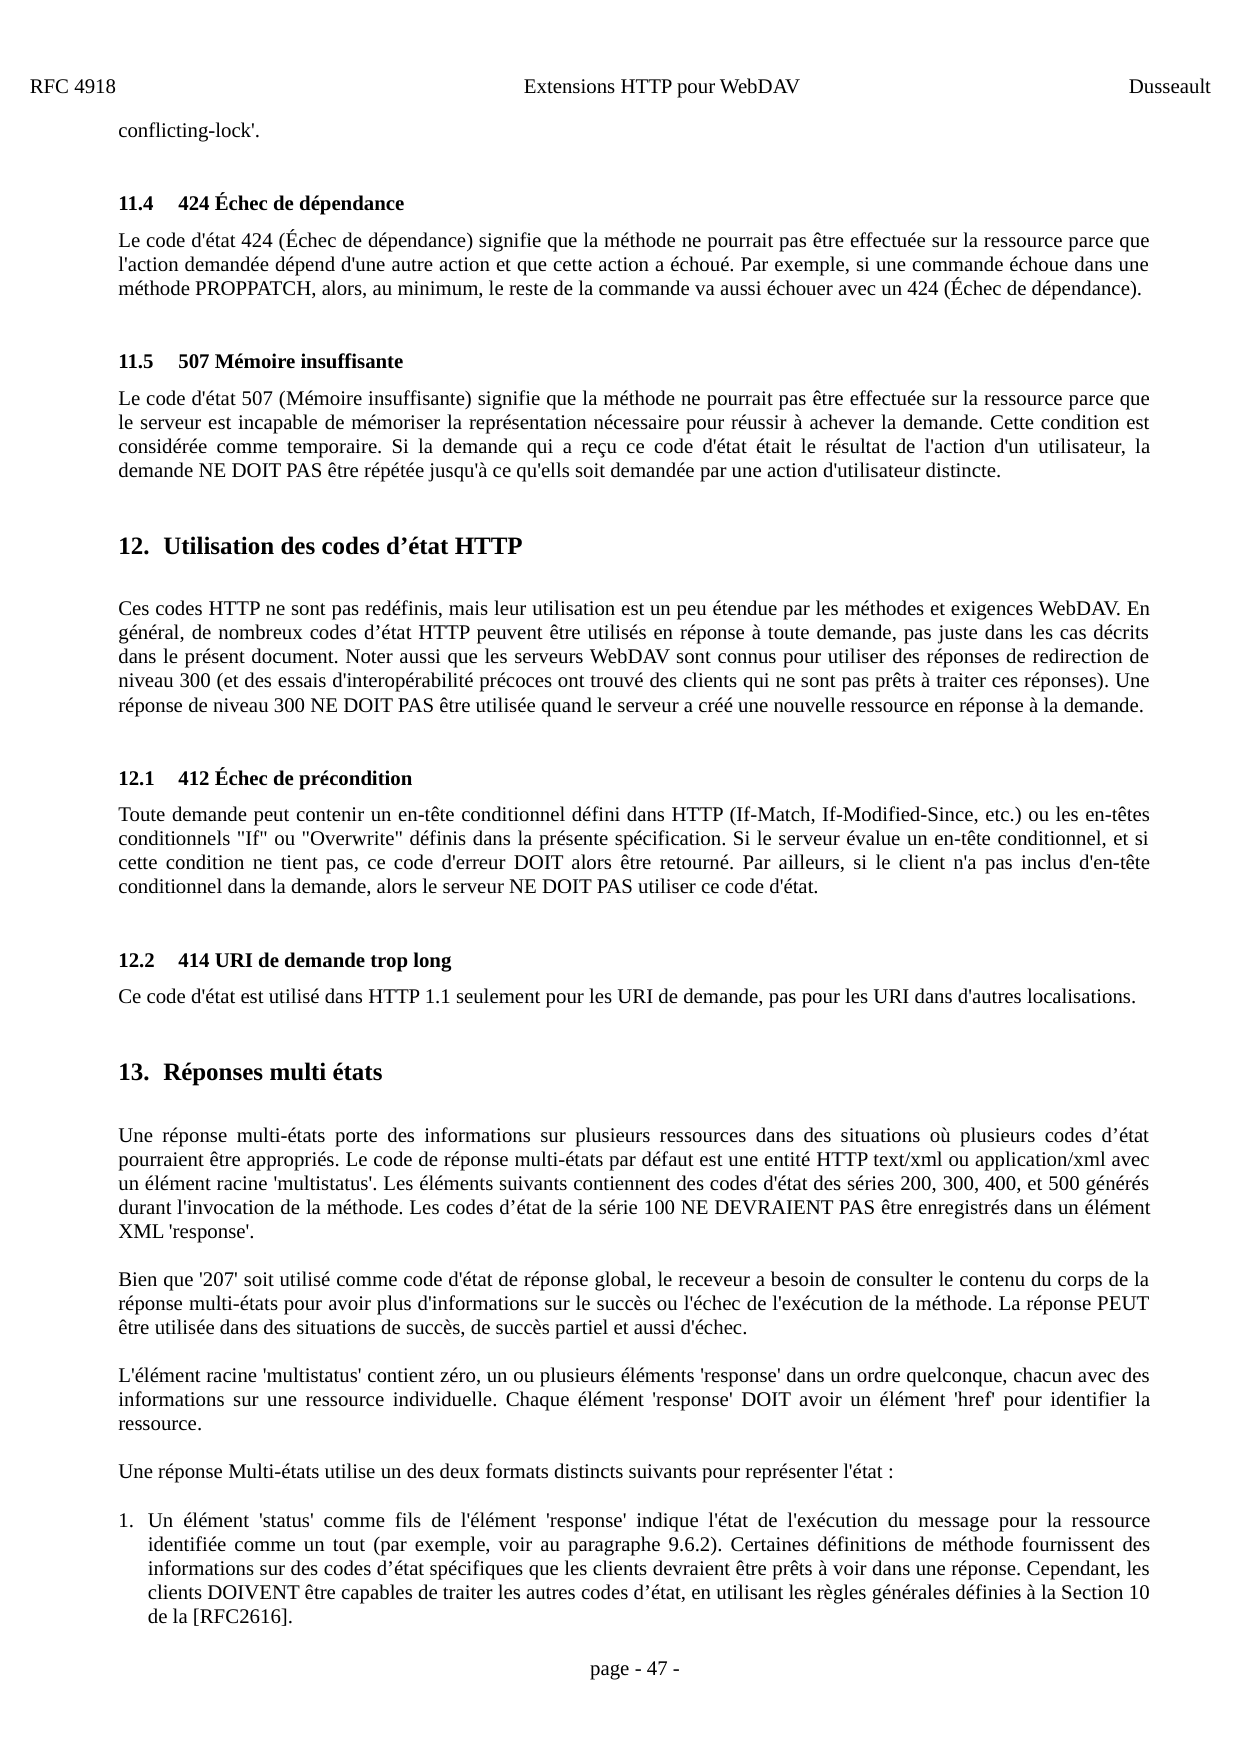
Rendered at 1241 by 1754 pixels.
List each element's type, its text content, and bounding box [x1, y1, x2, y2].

text Ces codes HTTP ne sont pas redéfinis, mais leur utilisation est un peu étendue par les méthodes et exigences WebDAV. En général, de nombreux codes d’état HTTP peuvent être utilisés en réponse à toute demande, pas juste dans les cas décrits dans le présent document. Noter aussi que les serveurs WebDAV sont connus pour utiliser des réponses de redirection de niveau 300 (et des essais d'interopérabilité précoces ont trouvé des clients qui ne sont pas prêts à traiter ces réponses). Une réponse de niveau 300 NE DOIT PAS être utilisée quand le serveur a créé une nouvelle ressource en réponse à la demande. [118, 596, 1152, 717]
subtitle 11.5 507 Mémoire insuffisante [118, 349, 1152, 373]
subtitle 12.2 414 URI de demande trop long [118, 947, 1152, 972]
text L'élément racine 'multistatus' contient zéro, un ou plusieurs éléments 'response' dans un ordre quelconque, chacun avec des informations sur une ressource individuelle. Chaque élément 'response' DOIT avoir un élément 'href' pour identifier la ressource. [118, 1363, 1152, 1435]
text Le code d'état 507 (Mémoire insuffisante) signifie que la méthode ne pourrait pas être effectuée sur la ressource parce que le serveur est incapable de mémoriser la représentation nécessaire pour réussir à achever la demande. Cette condition est considérée comme temporaire. Si la demande qui a reçu ce code d'état était le résultat de l'action d'un utilisateur, la demande NE DOIT PAS être répétée jusqu'à ce qu'ells soit demandée par une action d'utilisateur distincte. [118, 386, 1152, 482]
text Bien que '207' soit utilisé comme code d'état de réponse global, le receveur a besoin de consulter le contenu du corps de la réponse multi-états pour avoir plus d'informations sur le succès ou l'échec de l'exécution de la méthode. La réponse PEUT être utilisée dans des situations de succès, de succès partiel et aussi d'échec. [118, 1267, 1152, 1339]
subtitle 12. Utilisation des codes d’état HTTP [118, 531, 1152, 560]
text Le code d'état 424 (Échec de dépendance) signifie que la méthode ne pourrait pas être effectuée sur la ressource parce que l'action demandée dépend d'une autre action et que cette action a échoué. Par exemple, si une commande échoue dans une méthode PROPPATCH, alors, au minimum, le reste de la commande va aussi échouer avec un 424 (Échec de dépendance). [118, 228, 1152, 300]
subtitle 13. Réponses multi états [118, 1057, 1152, 1086]
text 1. Un élément 'status' comme fils de l'élément 'response' indique l'état de l'exécution du message pour la ressource identifiée comme un tout (par exemple, voir au paragraphe 9.6.2). Certaines définitions de méthode fournissent des informations sur des codes d’état spécifiques que les clients devraient être prêts à voir dans une réponse. Cependant, les clients DOIVENT être capables de traiter les autres codes d’état, en utilisant les règles générales définies à la Section 10 de la [RFC2616]. [118, 1507, 1152, 1628]
text Ce code d'état est utilisé dans HTTP 1.1 seulement pour les URI de demande, pas pour les URI dans d'autres localisations. [118, 984, 1152, 1008]
text Une réponse Multi-états utilise un des deux formats distincts suivants pour représenter l'état : [118, 1459, 1152, 1483]
text Toute demande peut contenir un en-tête conditionnel défini dans HTTP (If-Match, If-Modified-Since, etc.) ou les en-têtes conditionnels "If" ou "Overwrite" définis dans la présente spécification. Si le serveur évalue un en-tête conditionnel, et si cette condition ne tient pas, ce code d'erreur DOIT alors être retourné. Par ailleurs, si le client n'a pas inclus d'en-tête conditionnel dans la demande, alors le serveur NE DOIT PAS utiliser ce code d'état. [118, 802, 1152, 898]
subtitle 11.4 424 Échec de dépendance [118, 191, 1152, 215]
text conflicting-lock'. [118, 118, 1152, 142]
text Une réponse multi-états porte des informations sur plusieurs ressources dans des situations où plusieurs codes d’état pourraient être appropriés. Le code de réponse multi-états par défaut est une entité HTTP text/xml ou application/xml avec un élément racine 'multistatus'. Les éléments suivants contiennent des codes d'état des séries 200, 300, 400, et 500 générés durant l'invocation de la méthode. Les codes d’état de la série 100 NE DEVRAIENT PAS être enregistrés dans un élément XML 'response'. [118, 1122, 1152, 1243]
subtitle 12.1 412 Échec de précondition [118, 766, 1152, 790]
